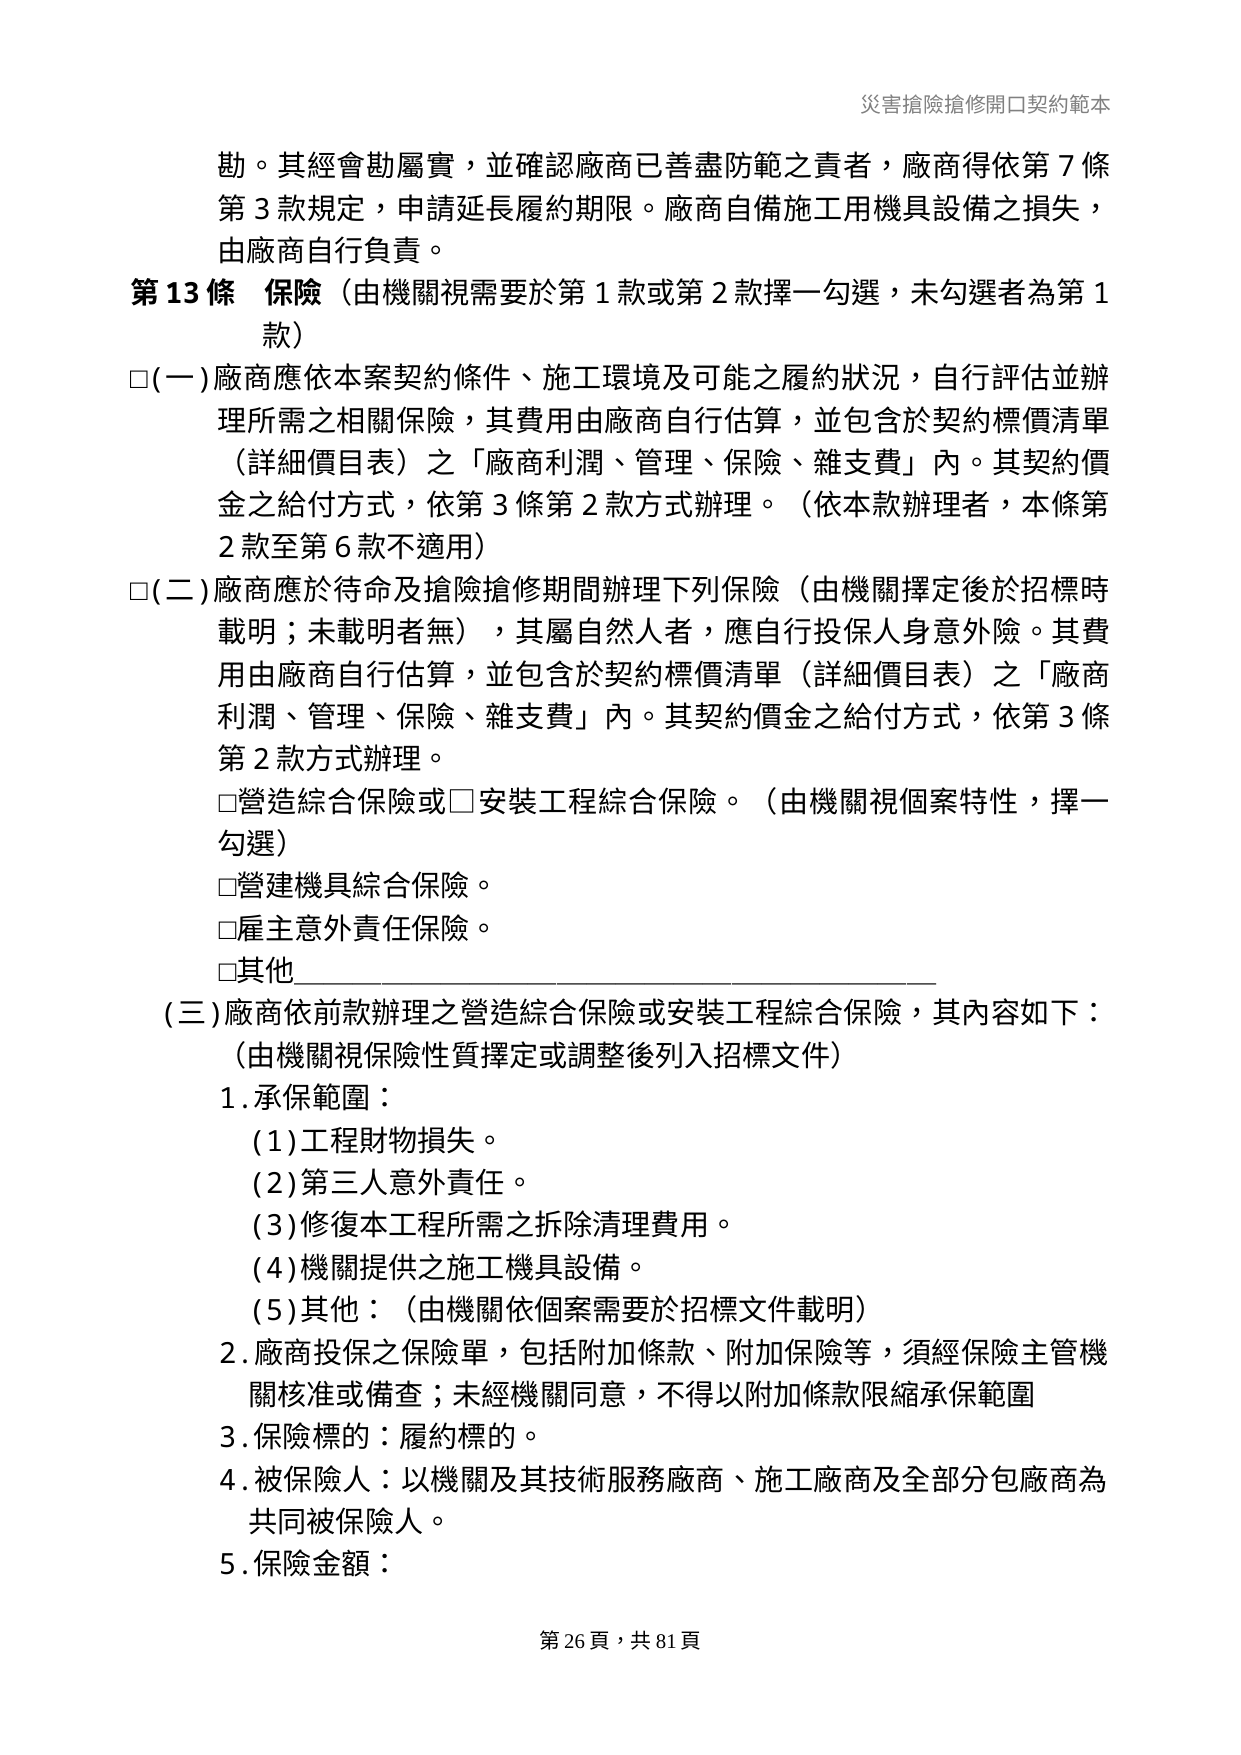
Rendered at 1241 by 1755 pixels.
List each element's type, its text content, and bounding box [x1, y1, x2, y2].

text 5.保險金額： [218, 1541, 1110, 1583]
text (三)廠商依前款辦理之營造綜合保險或安裝工程綜合保險，其內容如下：（由機關視保險性質擇定或調整後列入招標文件） [159, 990, 1110, 1075]
text (4)機關提供之施工機具設備。 [248, 1244, 1110, 1287]
text □營造綜合保險或□安裝工程綜合保險。（由機關視個案特性，擇一勾選） [217, 778, 1110, 863]
text (3)修復本工程所需之拆除清理費用。 [248, 1202, 1110, 1244]
text □雇主意外責任保險。 [217, 905, 1110, 948]
text (2)第三人意外責任。 [248, 1159, 1110, 1202]
text 2.廠商投保之保險單，包括附加條款、附加保險等，須經保險主管機關核准或備查；未經機關同意，不得以附加條款限縮承保範圍 [218, 1329, 1110, 1414]
text □營建機具綜合保險。 [217, 863, 1110, 905]
text □其他＿＿＿＿＿＿＿＿＿＿＿＿＿＿＿＿＿＿＿＿＿＿ [217, 948, 1110, 990]
text 4.被保險人：以機關及其技術服務廠商、施工廠商及全部分包廠商為共同被保險人。 [218, 1456, 1110, 1541]
text □(一)廠商應依本案契約條件、施工環境及可能之履約狀況，自行評估並辦理所需之相關保險，其費用由廠商自行估算，並包含於契約標價清單（詳細價目表）之「廠商利潤、管理、保險、雜支費」內。其契約價金之給付方式，依第3條第2款方式辦理。（依本款辦理者，本條第2款至第6款不適用） [130, 355, 1110, 566]
text □(二)廠商應於待命及搶險搶修期間辦理下列保險（由機關擇定後於招標時載明；未載明者無），其屬自然人者，應自行投保人身意外險。其費用由廠商自行估算，並包含於契約標價清單（詳細價目表）之「廠商利潤、管理、保險、雜支費」內。其契約價金之給付方式，依第3條第2款方式辦理。 [130, 566, 1110, 778]
text 第13條 保險（由機關視需要於第1款或第2款擇一勾選，未勾選者為第1款） [130, 270, 1110, 355]
text 勘。其經會勘屬實，並確認廠商已善盡防範之責者，廠商得依第7條第3款規定，申請延長履約期限。廠商自備施工用機具設備之損失，由廠商自行負責。 [217, 143, 1110, 270]
text (5)其他：（由機關依個案需要於招標文件載明） [248, 1287, 1110, 1329]
text 3.保險標的：履約標的。 [218, 1414, 1110, 1456]
text 1.承保範圍： [218, 1075, 1110, 1117]
text (1)工程財物損失。 [248, 1117, 1110, 1159]
